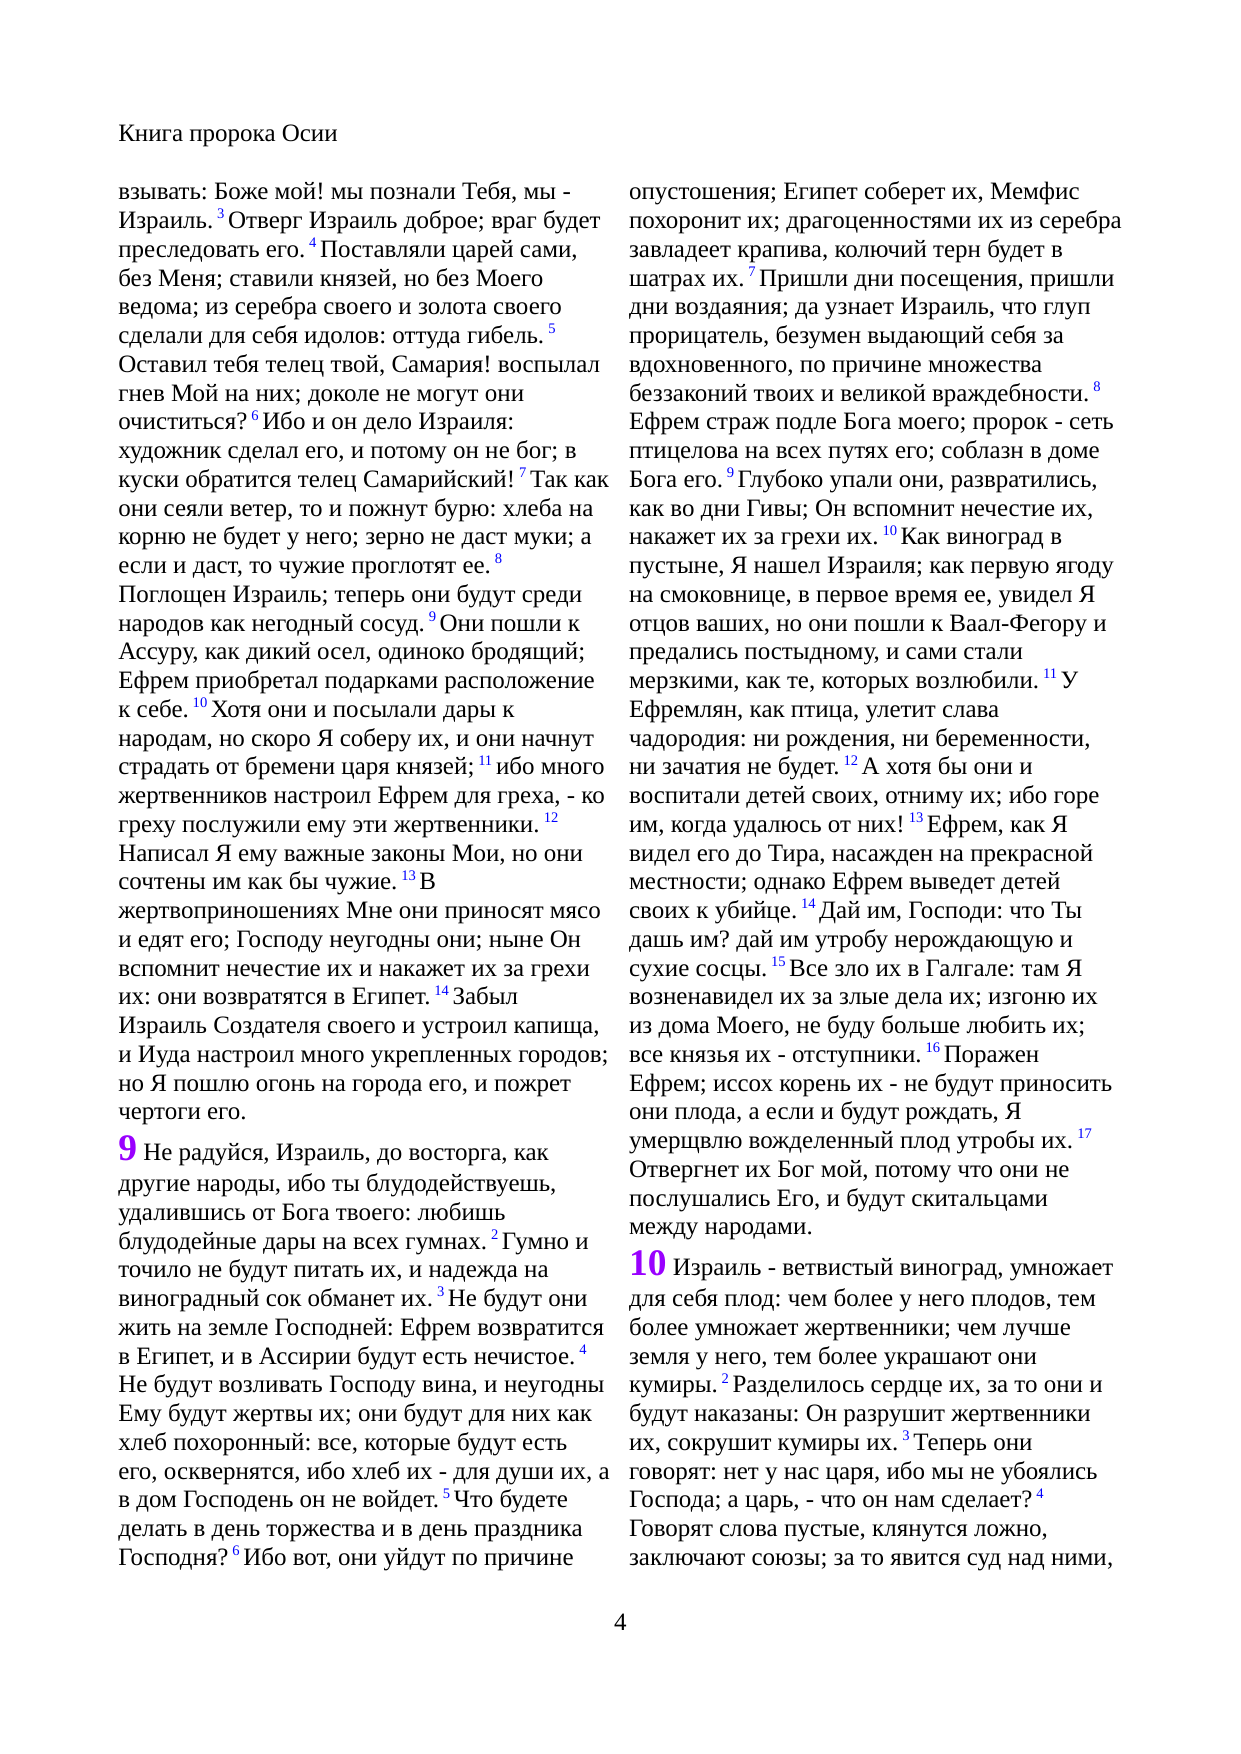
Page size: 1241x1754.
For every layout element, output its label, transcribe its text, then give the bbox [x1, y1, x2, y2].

text 10 Израиль - ветвистый виноград, умножает для себя плод: чем более у него плодов, тем более умножает жертвенники; чем лучше земля у него, тем более украшают они кумиры. 2 Разделилось сердце их, за то они и будут наказаны: Он разрушит жертвенники их, сокрушит кумиры их. 3 Теперь они говорят: нет у нас царя, ибо мы не убоялись Господа; а царь, - что он нам сделает? 4 Говорят слова пустые, клянутся ложно, заключают союзы; за то явится суд над ними, [629, 1240, 1122, 1571]
text опустошения; Египет соберет их, Мемфис похоронит их; драгоценностями их из серебра завладеет крапива, колючий терн будет в шатрах их. 7 Пришли дни посещения, пришли дни воздаяния; да узнает Израиль, что глуп прорицатель, безумен выдающий себя за вдохновенного, по причине множества беззаконий твоих и великой враждебности. 8 Ефрем страж подле Бога моего; пророк - сеть птицелова на всех путях его; соблазн в доме Бога его. 9 Глубоко упали они, развратились, как во дни Гивы; Он вспомнит нечестие их, накажет их за грехи их. 10 Как виноград в пустыне, Я нашел Израиля; как первую ягоду на смоковнице, в первое время ее, увидел Я отцов ваших, но они пошли к Ваал-Фегору и предались постыдному, и сами стали мерзкими, как те, которых возлюбили. 11 У Ефремлян, как птица, улетит слава чадородия: ни рождения, ни беременности, ни зачатия не будет. 12 А хотя бы они и воспитали детей своих, отниму их; ибо горе им, когда удалюсь от них! 13 Ефрем, как Я видел его до Тира, насажден на прекрасной местности; однако Ефрем выведет детей своих к убийце. 14 Дай им, Господи: что Ты дашь им? дай им утробу нерождающую и сухие сосцы. 15 Все зло их в Галгале: там Я возненавидел их за злые дела их; изгоню их из дома Моего, не буду больше любить их; все князья их - отступники. 16 Поражен Ефрем; иссох корень их - не будут приносить они плода, а если и будут рождать, Я умерщвлю вожделенный плод утробы их. 17 Отвергнет их Бог мой, потому что они не послушались Его, и будут скитальцами между народами. [629, 176, 1122, 1240]
text взывать: Боже мой! мы познали Тебя, мы - Израиль. 3 Отверг Израиль доброе; враг будет преследовать его. 4 Поставляли царей сами, без Меня; ставили князей, но без Моего ведома; из серебра своего и золота своего сделали для себя идолов: оттуда гибель. 5 Оставил тебя телец твой, Самария! воспылал гнев Мой на них; доколе не могут они очиститься? 6 Ибо и он дело Израиля: художник сделал его, и потому он не бог; в куски обратится телец Самарийский! 7 Так как они сеяли ветер, то и пожнут бурю: хлеба на корню не будет у него; зерно не даст муки; а если и даст, то чужие проглотят ее. 8 Поглощен Израиль; теперь они будут среди народов как негодный сосуд. 9 Они пошли к Ассуру, как дикий осел, одиноко бродящий; Ефрем приобретал подарками расположение к себе. 10 Хотя они и посылали дары к народам, но скоро Я соберу их, и они начнут страдать от бремени царя князей; 11 ибо много жертвенников настроил Ефрем для греха, - ко греху послужили ему эти жертвенники. 12 Написал Я ему важные законы Мои, но они сочтены им как бы чужие. 13 В жертвоприношениях Мне они приносят мясо и едят его; Господу неугодны они; ныне Он вспомнит нечестие их и накажет их за грехи их: они возвратятся в Египет. 14 Забыл Израиль Создателя своего и устроил капища, и Иуда настроил много укрепленных городов; но Я пошлю огонь на города его, и пожрет чертоги его. [118, 176, 611, 1125]
text 9 Не радуйся, Израиль, до восторга, как другие народы, ибо ты блудодействуешь, удалившись от Бога твоего: любишь блудодейные дары на всех гумнах. 2 Гумно и точило не будут питать их, и надежда на виноградный сок обманет их. 3 Не будут они жить на земле Господней: Ефрем возвратится в Египет, и в Ассирии будут есть нечистое. 4 Не будут возливать Господу вина, и неугодны Ему будут жертвы их; они будут для них как хлеб похоронный: все, которые будут есть его, осквернятся, ибо хлеб их - для души их, а в дом Господень он не войдет. 5 Что будете делать в день торжества и в день праздника Господня? 6 Ибо вот, они уйдут по причине [118, 1125, 611, 1571]
